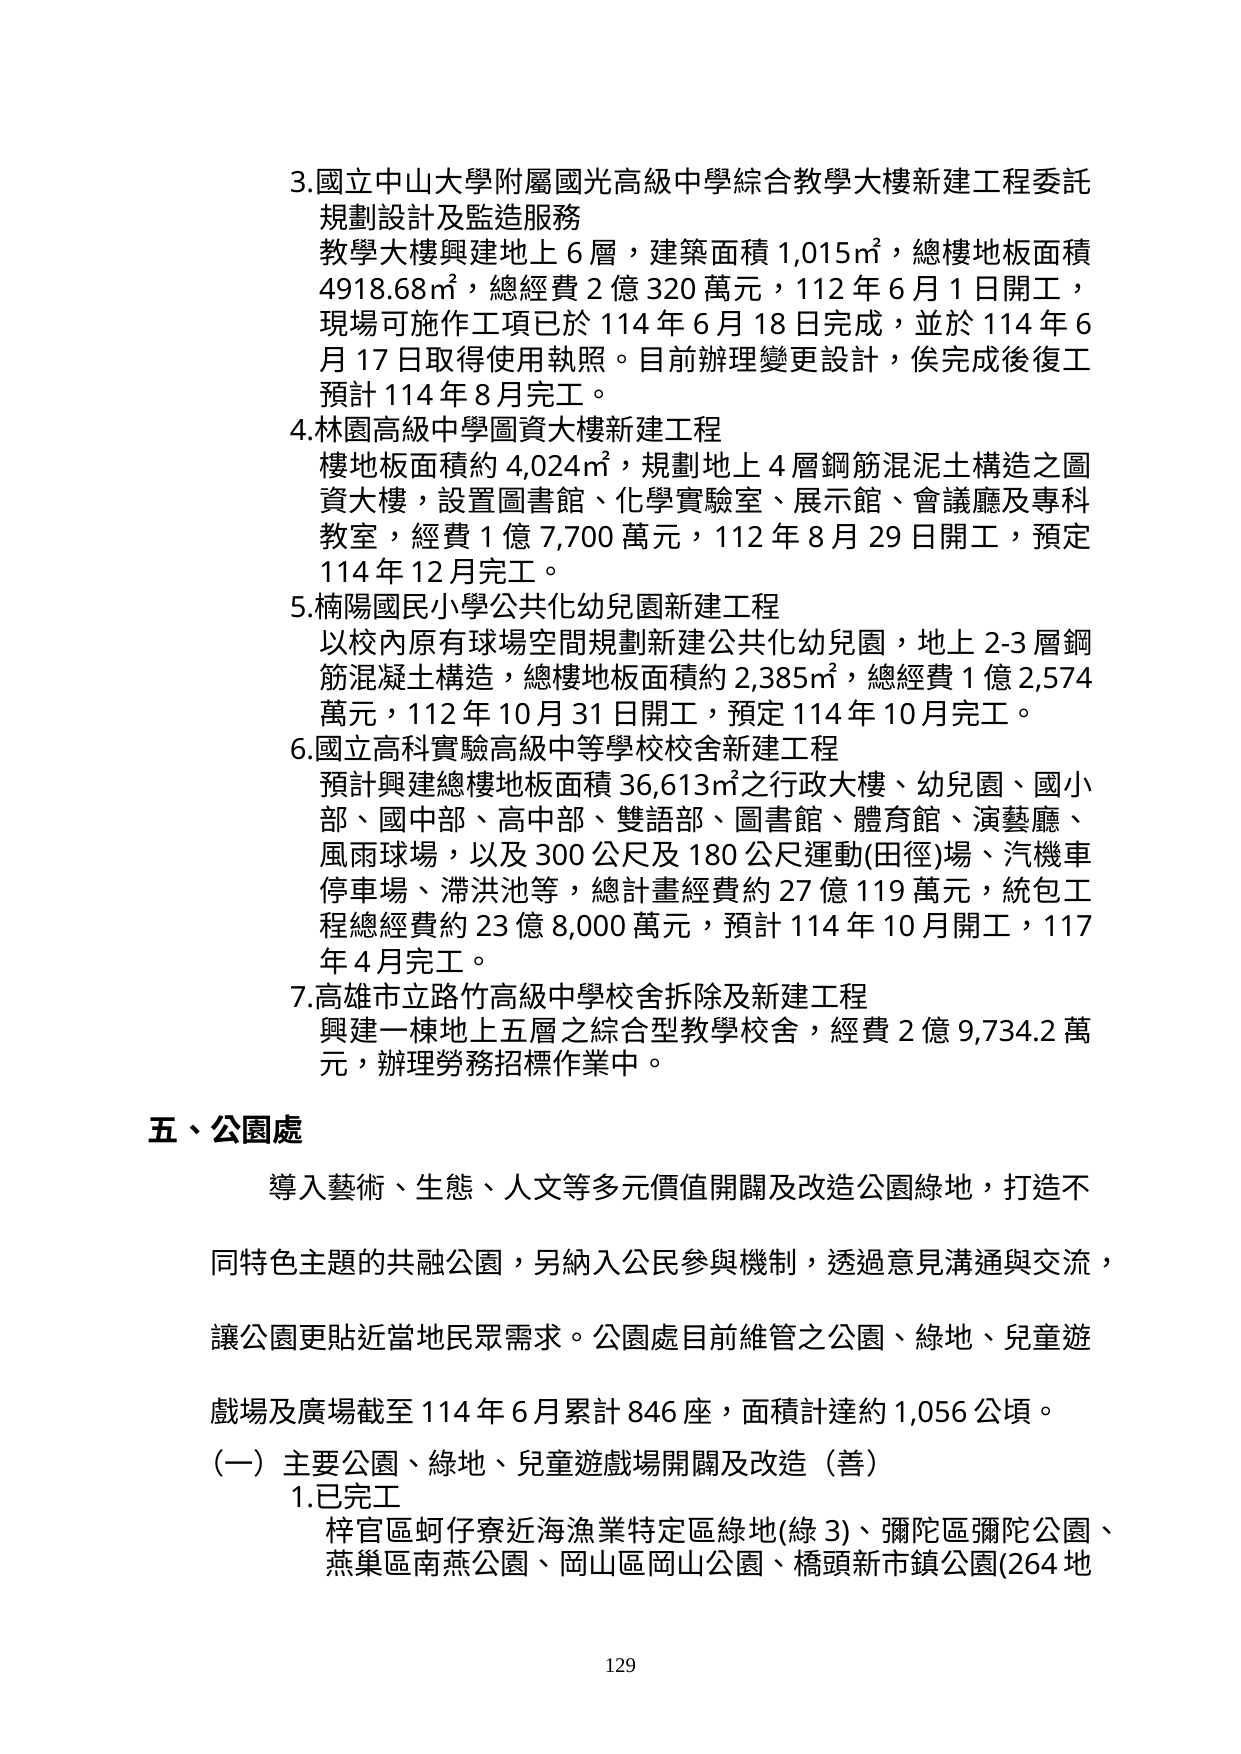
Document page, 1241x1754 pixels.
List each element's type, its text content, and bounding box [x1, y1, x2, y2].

text 1.已完工 [289, 1481, 1092, 1514]
text 6.國立高科實驗高級中等學校校舍新建工程 [289, 731, 1092, 767]
text 以校內原有球場空間規劃新建公共化幼兒園，地上2-3層鋼筋混凝土構造，總樓地板面積約2,385㎡，總經費1億2,574萬元，112年10月31日開工，預定114年10月完工。 [319, 625, 1092, 731]
text 五、公園處 [148, 1114, 1092, 1148]
text 3.國立中山大學附屬國光高級中學綜合教學大樓新建工程委託規劃設計及監造服務 [289, 164, 1092, 235]
text 預計興建總樓地板面積36,613㎡之行政大樓、幼兒園、國小部、國中部、高中部、雙語部、圖書館、體育館、演藝廳、風雨球場，以及300公尺及180公尺運動(田徑)場、汽機車停車場、滯洪池等，總計畫經費約27億119萬元，統包工程總經費約23億8,000萬元，預計114年10月開工，117年4月完工。 [319, 767, 1092, 979]
text 樓地板面積約4,024㎡，規劃地上4層鋼筋混泥土構造之圖資大樓，設置圖書館、化學實驗室、展示館、會議廳及專科教室，經費1億7,700萬元，112年8月29日開工，預定114年12月完工。 [319, 448, 1092, 589]
text 教學大樓興建地上6層，建築面積1,015㎡，總樓地板面積4918.68㎡，總經費2億320萬元，112年6月1日開工，現場可施作工項已於114年6月18日完成，並於114年6月17日取得使用執照。目前辦理變更設計，俟完成後復工，預計114年8月完工。 [319, 235, 1092, 412]
text 4.林園高級中學圖資大樓新建工程 [289, 412, 1092, 448]
text 7.高雄市立路竹高級中學校舍拆除及新建工程 [289, 979, 1092, 1014]
text 導入藝術、生態、人文等多元價值開闢及改造公園綠地，打造不同特色主題的共融公園，另納入公民參與機制，透過意見溝通與交流，讓公園更貼近當地民眾需求。公園處目前維管之公園、綠地、兒童遊戲場及廣場截至114年6月累計846座，面積計達約1,056公頃。 [210, 1148, 1092, 1448]
text 興建一棟地上五層之綜合型教學校舍，經費2億9,734.2萬元，辦理勞務招標作業中。 [319, 1014, 1092, 1081]
text （一）主要公園、綠地、兒童遊戲場開闢及改造（善） [195, 1448, 1092, 1481]
text 5.楠陽國民小學公共化幼兒園新建工程 [289, 589, 1092, 625]
text 梓官區蚵仔寮近海漁業特定區綠地(綠3)、彌陀區彌陀公園、燕巢區南燕公園、岡山區岡山公園、橋頭新市鎮公園(264地號)等5處地點設置寵物犬活動區工程，已於114年5月完工。 [325, 1514, 1092, 1581]
